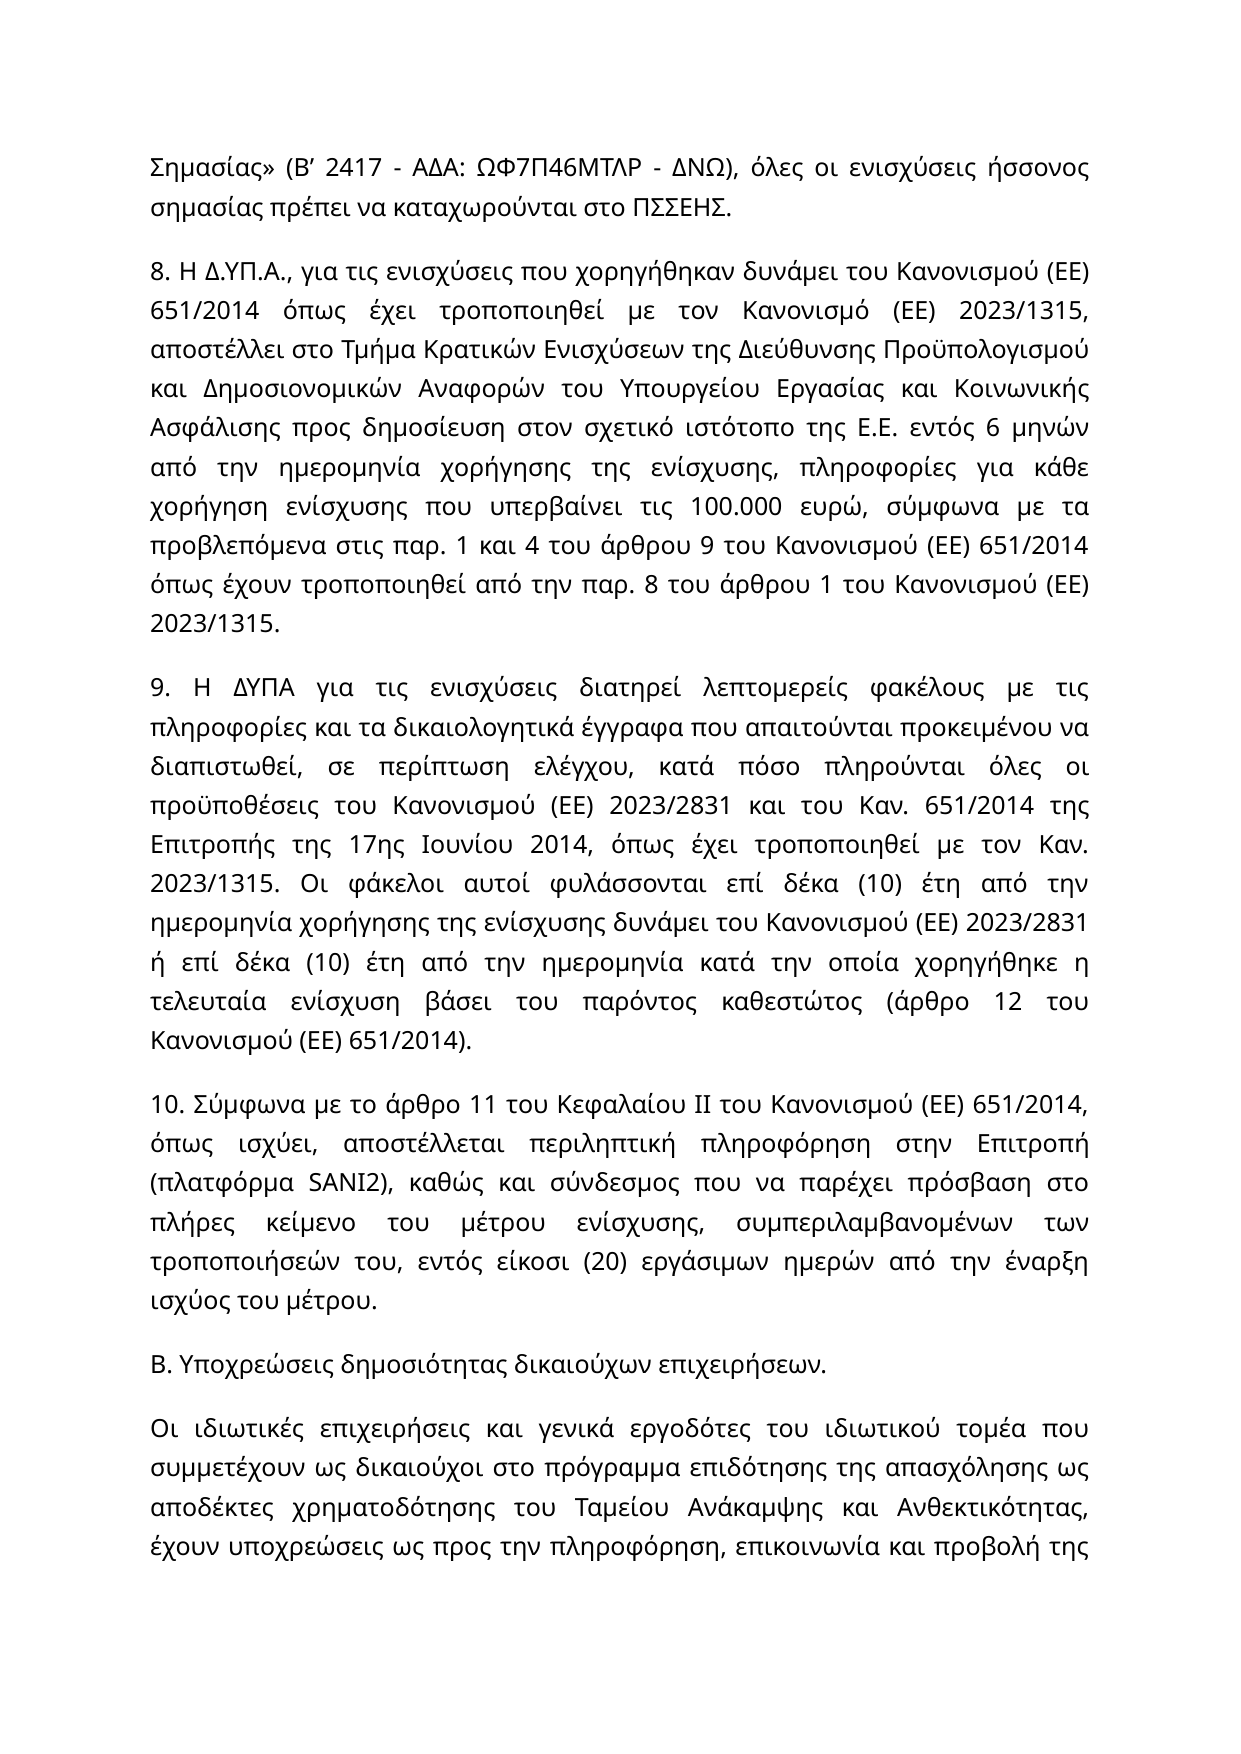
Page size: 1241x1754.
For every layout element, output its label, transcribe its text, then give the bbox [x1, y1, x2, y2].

text Σημασίας» (Β’ 2417 - ΑΔΑ: ΩΦ7Π46ΜΤΛΡ - ΔΝΩ), όλες οι ενισχύσεις ήσσονος σημασίας πρέπει να καταχωρούνται στο ΠΣΣΕΗΣ. [150, 150, 1090, 223]
text Β. Υποχρεώσεις δημοσιότητας δικαιούχων επιχειρήσεων. [150, 1347, 1090, 1381]
text 9. Η ΔΥΠΑ για τις ενισχύσεις διατηρεί λεπτομερείς φακέλους με τις πληροφορίες και τα δικαιολογητικά έγγραφα που απαιτούνται προκειμένου να διαπιστωθεί, σε περίπτωση ελέγχου, κατά πόσο πληρούνται όλες οι προϋποθέσεις του Κανονισμού (ΕΕ) 2023/2831 και του Καν. 651/2014 της Επιτροπής της 17ης Ιουνίου 2014, όπως έχει τροποποιηθεί με τον Καν. 2023/1315. Οι φάκελοι αυτοί φυλάσσονται επί δέκα (10) έτη από την ημερομηνία χορήγησης της ενίσχυσης δυνάμει του Κανονισμού (ΕΕ) 2023/2831 ή επί δέκα (10) έτη από την ημερομηνία κατά την οποία χορηγήθηκε η τελευταία ενίσχυση βάσει του παρόντος καθεστώτος (άρθρο 12 του Κανονισμού (ΕΕ) 651/2014). [150, 670, 1090, 1057]
text Οι ιδιωτικές επιχειρήσεις και γενικά εργοδότες του ιδιωτικού τομέα που συμμετέχουν ως δικαιούχοι στο πρόγραμμα επιδότησης της απασχόλησης ως αποδέκτες χρηματοδότησης του Ταμείου Ανάκαμψης και Ανθεκτικότητας, έχουν υποχρεώσεις ως προς την πληροφόρηση, επικοινωνία και προβολή της [150, 1411, 1090, 1562]
text 10. Σύμφωνα με το άρθρο 11 του Κεφαλαίου ΙΙ του Κανονισμού (ΕΕ) 651/2014, όπως ισχύει, αποστέλλεται περιληπτική πληροφόρηση στην Επιτροπή (πλατφόρμα SANI2), καθώς και σύνδεσμος που να παρέχει πρόσβαση στο πλήρες κείμενο του μέτρου ενίσχυσης, συμπεριλαμβανομένων των τροποποιήσεών του, εντός είκοσι (20) εργάσιμων ημερών από την έναρξη ισχύος του μέτρου. [150, 1087, 1090, 1317]
text 8. Η Δ.ΥΠ.Α., για τις ενισχύσεις που χορηγήθηκαν δυνάμει του Κανονισμού (ΕΕ) 651/2014 όπως έχει τροποποιηθεί με τον Κανονισμό (ΕΕ) 2023/1315, αποστέλλει στο Τμήμα Κρατικών Ενισχύσεων της Διεύθυνσης Προϋπολογισμού και Δημοσιονομικών Αναφορών του Υπουργείου Εργασίας και Κοινωνικής Ασφάλισης προς δημοσίευση στον σχετικό ιστότοπο της Ε.Ε. εντός 6 μηνών από την ημερομηνία χορήγησης της ενίσχυσης, πληροφορίες για κάθε χορήγηση ενίσχυσης που υπερβαίνει τις 100.000 ευρώ, σύμφωνα με τα προβλεπόμενα στις παρ. 1 και 4 του άρθρου 9 του Κανονισμού (ΕΕ) 651/2014 όπως έχουν τροποποιηθεί από την παρ. 8 του άρθρου 1 του Κανονισμού (ΕΕ) 2023/1315. [150, 253, 1090, 640]
